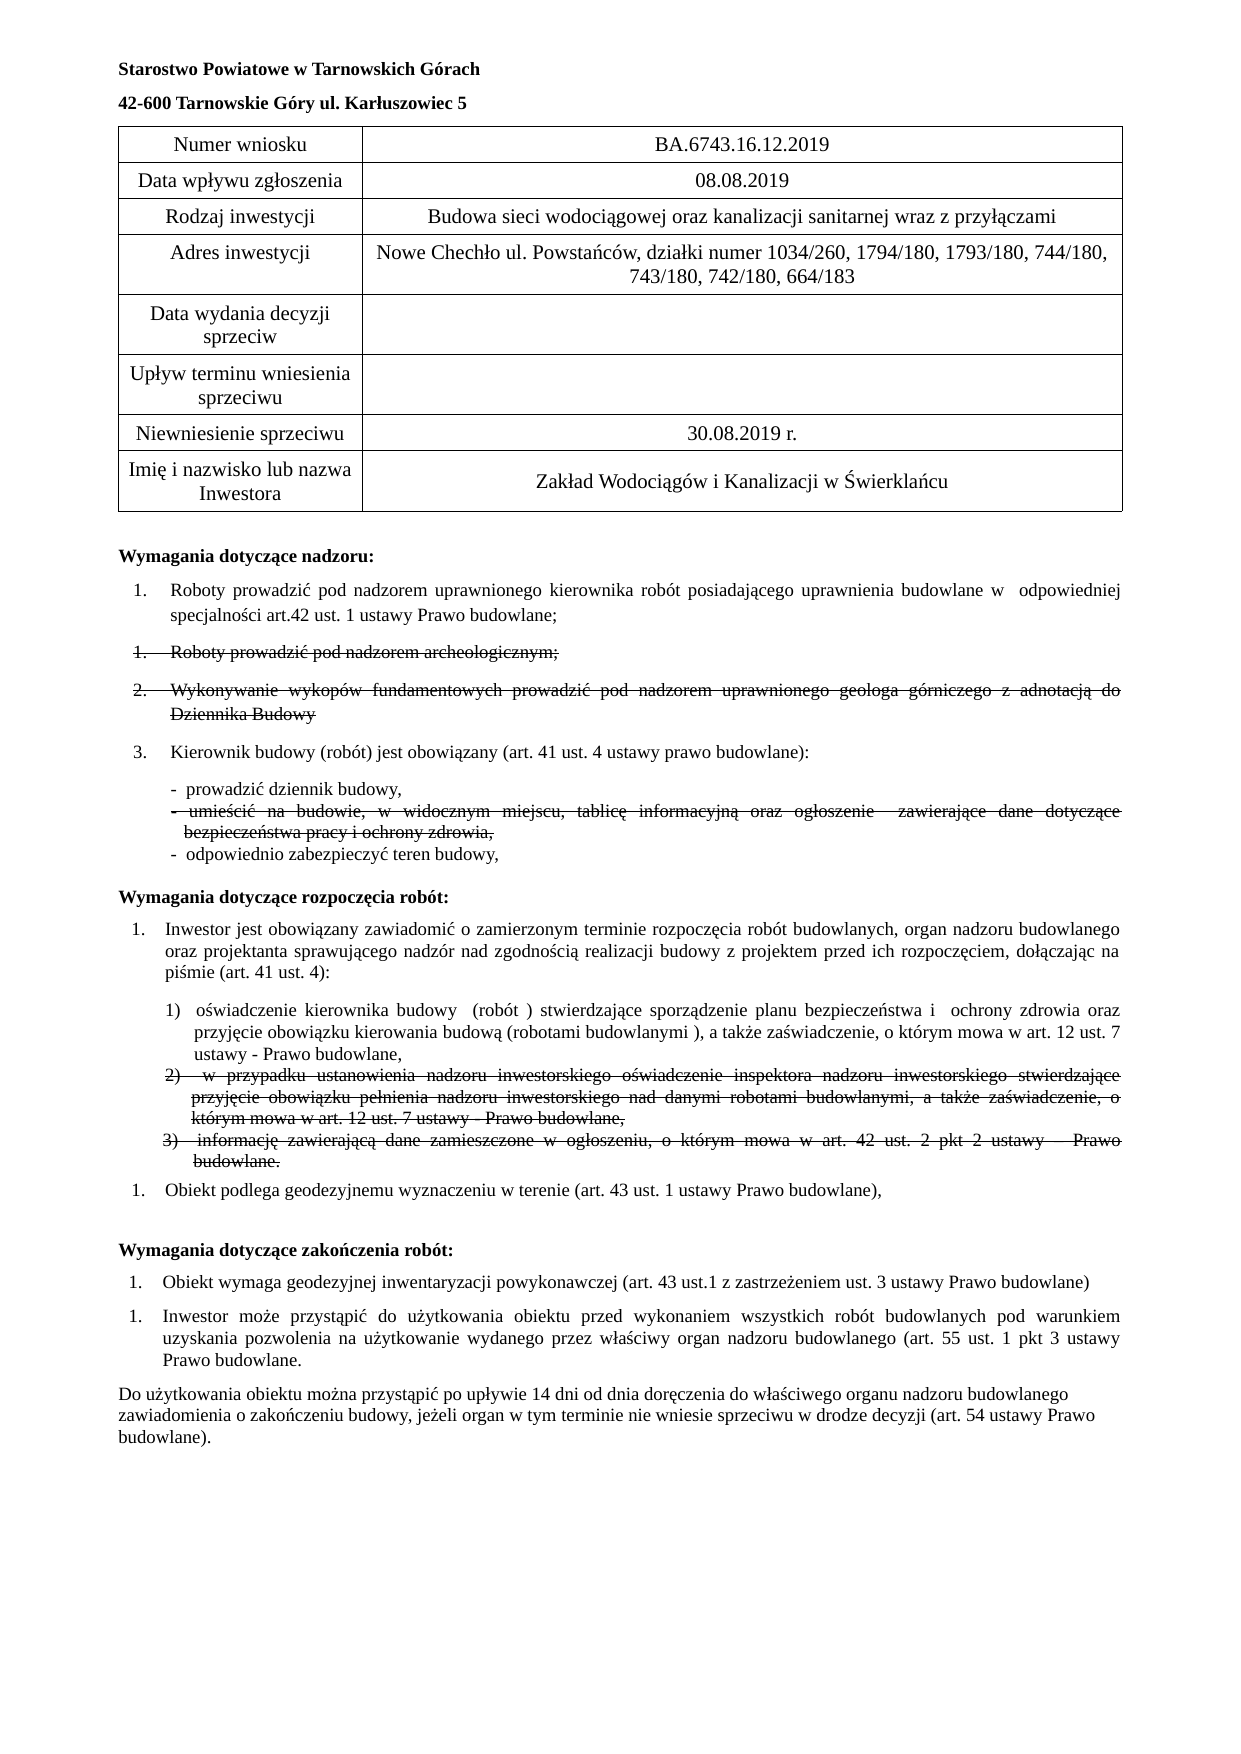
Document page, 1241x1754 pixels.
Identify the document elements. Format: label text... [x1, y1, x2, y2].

table_cell [363, 295, 1122, 354]
text 3) informację zawierającą dane zamieszczone w ogłoszeniu, o którym mowa w art. 42 ust. 2 pkt 2 ustawy – Prawo budowlane. [162, 1142, 1122, 1172]
table_cell Budowa sieci wodociągowej oraz kanalizacji sanitarnej wraz z przyłączami [363, 199, 1122, 234]
text Do użytkowania obiektu można przystąpić po upływie 14 dni od dnia doręczenia do właściwego organu nadzoru budowlanego zawiadomienia o zakończeniu budowy, jeżeli organ w tym terminie nie wniesie sprzeciwu w drodze decyzji (art. 54 ustawy Prawo budowlane). [118, 1382, 1122, 1447]
table_cell Rodzaj inwestycji [119, 199, 362, 234]
list Kierownik budowy (robót) jest obowiązany (art. 41 ust. 4 ustawy prawo budowlane): [133, 741, 1122, 762]
table_cell Zakład Wodociągów i Kanalizacji w Świerklańcu [363, 451, 1122, 511]
text 1) oświadczenie kierownika budowy (robót ) stwierdzające sporządzenie planu bezpieczeństwa i ochrony zdrowia oraz przyjęcie obowiązku kierowania budową (robotami budowlanymi ), a także zaświadczenie, o którym mowa w art. 12 ust. 7 ustawy - Prawo budowlane, [165, 999, 1122, 1064]
text Wymagania dotyczące nadzoru: [118, 545, 1122, 567]
table_cell 08.08.2019 [363, 163, 1122, 198]
list Roboty prowadzić pod nadzorem uprawnionego kierownika robót posiadającego uprawnienia budowlane w odpowiedniej specjalności art.42 ust. 1 ustawy Prawo budowlane; [133, 579, 1122, 626]
text 42-600 Tarnowskie Góry ul. Karłuszowiec 5 [118, 92, 1122, 113]
text - prowadzić dziennik budowy, [170, 778, 1122, 799]
text - umieścić na budowie, w widocznym miejscu, tablicę informacyjną oraz ogłoszenie zawierające dane dotyczące bezpieczeństwa pracy i ochrony zdrowia, [171, 799, 1122, 811]
table_cell [363, 355, 1122, 414]
table_cell Data wydania decyzji sprzeciw [119, 295, 362, 354]
text Wymagania dotyczące zakończenia robót: [118, 1239, 1122, 1261]
table_cell Upływ terminu wniesienia sprzeciwu [119, 355, 362, 414]
list Inwestor może przystąpić do użytkowania obiektu przed wykonaniem wszystkich robót budowlanych pod warunkiem uzyskania pozwolenia na użytkowanie wydanego przez właściwy organ nadzoru budowlanego (art. 55 ust. 1 pkt 3 ustawy Prawo budowlane. [128, 1305, 1122, 1370]
list Roboty prowadzić pod nadzorem archeologicznym; [133, 641, 1122, 663]
table_cell Adres inwestycji [119, 235, 362, 294]
table_cell Niewniesienie sprzeciwu [119, 415, 362, 450]
table_header BA.6743.16.12.2019 [363, 127, 1122, 162]
table_cell 30.08.2019 r. [363, 415, 1122, 450]
list Obiekt podlega geodezyjnemu wyznaczeniu w terenie (art. 43 ust. 1 ustawy Prawo budowlane), [131, 1179, 1122, 1201]
text - umieścić na budowie, w widocznym miejscu, tablicę informacyjną oraz ogłoszenie zawierające dane dotyczące bezpieczeństwa pracy i ochrony zdrowia, [171, 812, 1122, 843]
list Inwestor jest obowiązany zawiadomić o zamierzonym terminie rozpoczęcia robót budowlanych, organ nadzoru budowlanego oraz projektanta sprawującego nadzór nad zgodnością realizacji budowy z projektem przed ich rozpoczęciem, dołączając na piśmie (art. 41 ust. 4): [131, 918, 1122, 983]
table_header Numer wniosku [119, 127, 362, 162]
text Starostwo Powiatowe w Tarnowskich Górach [118, 58, 1122, 79]
list Wykonywanie wykopów fundamentowych prowadzić pod nadzorem uprawnionego geologa górniczego z adnotacją do Dziennika Budowy [133, 678, 1122, 725]
table_cell Imię i nazwisko lub nazwa Inwestora [119, 451, 362, 511]
text Wymagania dotyczące rozpoczęcia robót: [118, 886, 1122, 907]
list Obiekt wymaga geodezyjnej inwentaryzacji powykonawczej (art. 43 ust.1 z zastrzeżeniem ust. 3 ustawy Prawo budowlane) [128, 1271, 1122, 1293]
table_cell Nowe Chechło ul. Powstańców, działki numer 1034/260, 1794/180, 1793/180, 744/180, 743/180, 742/180, 664/183 [363, 235, 1122, 294]
text - odpowiednio zabezpieczyć teren budowy, [170, 843, 1122, 864]
table_cell Data wpływu zgłoszenia [119, 163, 362, 198]
text 2) w przypadku ustanowienia nadzoru inwestorskiego oświadczenie inspektora nadzoru inwestorskiego stwierdzające przyjęcie obowiązku pełnienia nadzoru inwestorskiego nad danymi robotami budowlanymi, a także zaświadczenie, o którym mowa w art. 12 ust. 7 ustawy - Prawo budowlane, [165, 1064, 1122, 1129]
text 3) informację zawierającą dane zamieszczone w ogłoszeniu, o którym mowa w art. 42 ust. 2 pkt 2 ustawy – Prawo budowlane. [162, 1129, 1122, 1141]
